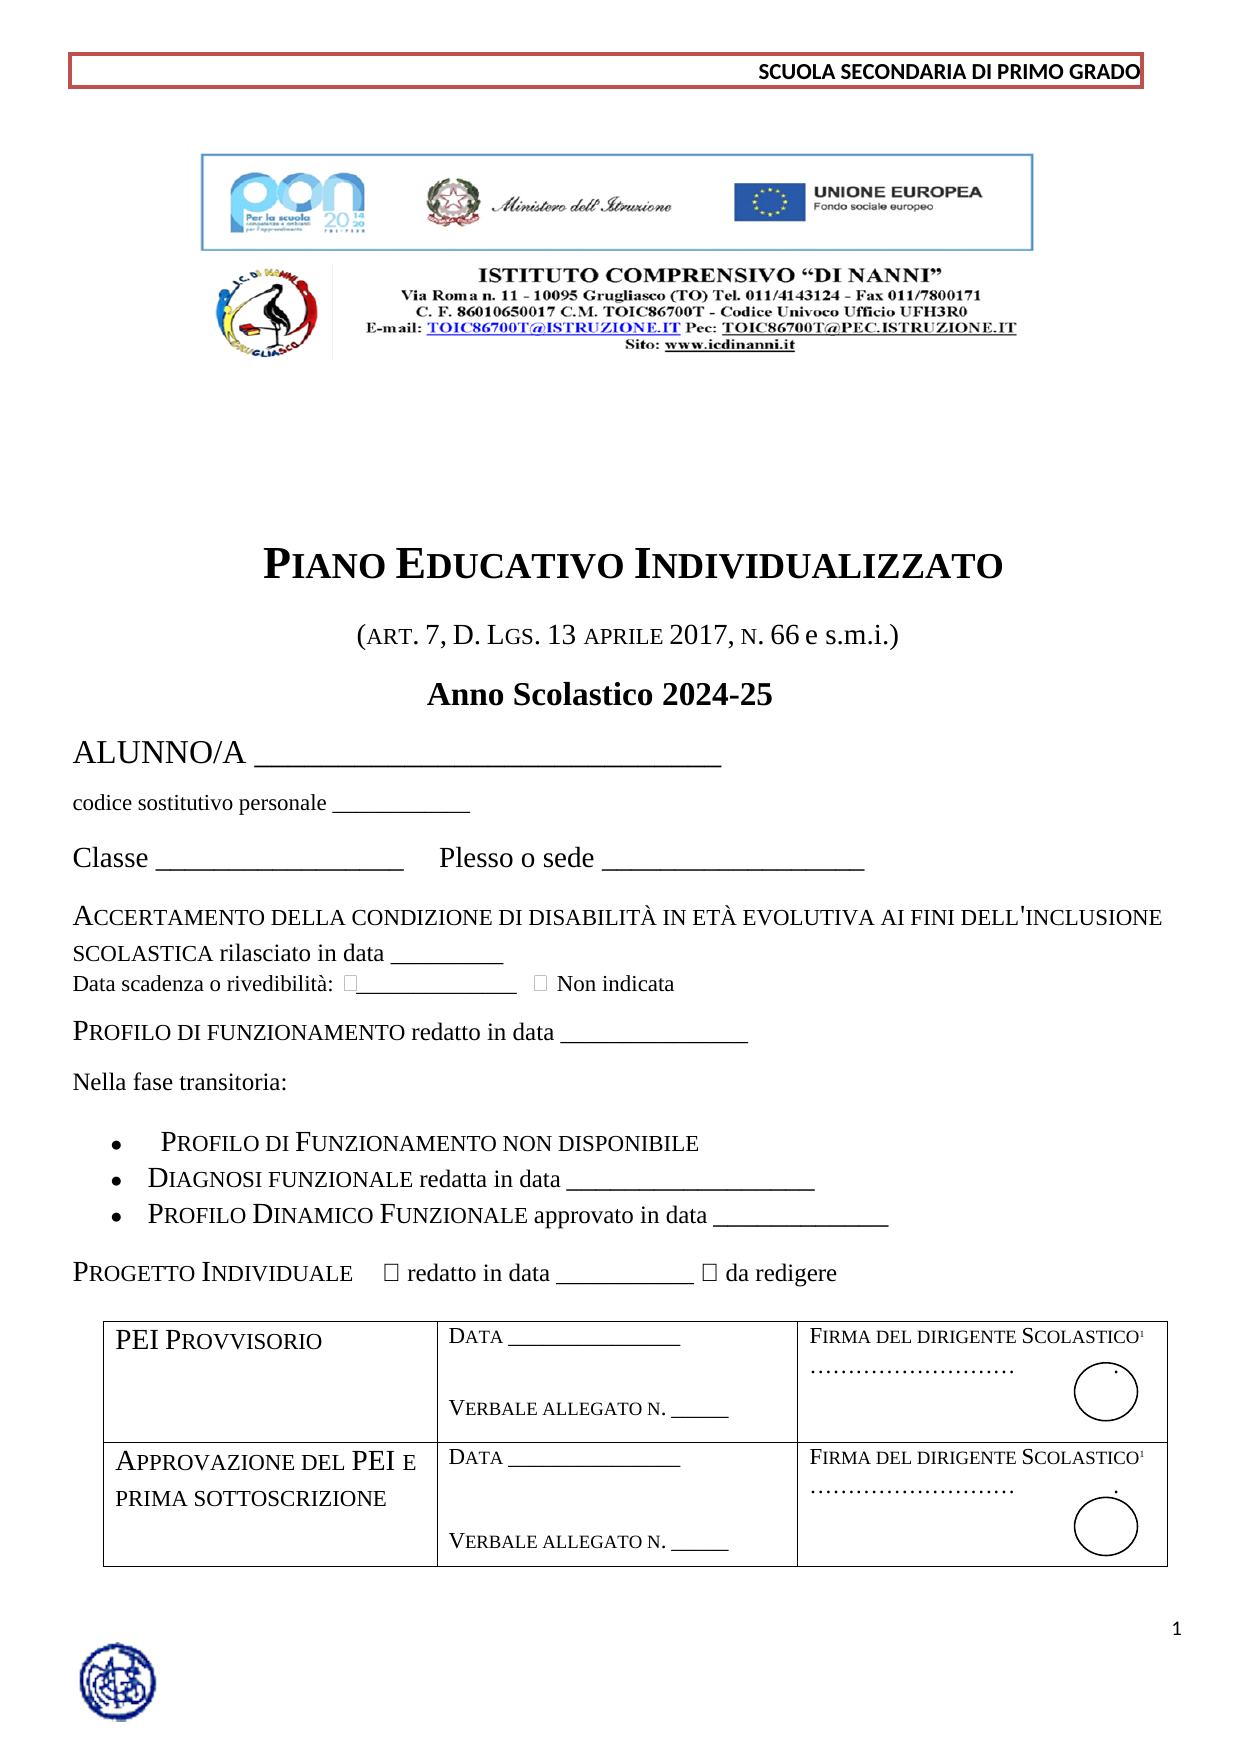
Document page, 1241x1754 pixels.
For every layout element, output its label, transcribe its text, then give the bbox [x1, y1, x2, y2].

picture [78, 1642, 159, 1722]
picture [341, 969, 378, 996]
text SCUOLA SECONDARIA DI PRIMO GRADO [72, 56, 1140, 85]
text ALUNNO/A ____________________________ [72, 732, 1011, 770]
text Classe _________________ Plesso o sede __________________ [72, 840, 1184, 873]
table_header PEI PROVVISORIO [104, 1322, 437, 1442]
text codice sostitutivo personale ____________ [72, 789, 1184, 816]
text (ART. 7, D. LGS. 13 APRILE 2017, N. 66 e s.m.i.) [72, 617, 1183, 651]
table_cell APPROVAZIONE DEL PEI E PRIMA SOTTOSCRIZIONE [104, 1443, 437, 1566]
text Data scadenza o rivedibilità: ______________ Non indicata [72, 970, 341, 996]
table_header DATA _______________ VERBALE ALLEGATO N. _____ [438, 1322, 797, 1442]
table_header FIRMA DEL DIRIGENTE SCOLASTICO1 ……………………… . [798, 1322, 1167, 1442]
text SCOLASTICA rilasciato in data _________ [72, 938, 1184, 967]
text ACCERTAMENTO DELLA CONDIZIONE DI DISABILITÀ IN ETÀ EVOLUTIVA AI FINI DELL'INCLUSIONE [72, 898, 1184, 932]
table_cell DATA _______________ VERBALE ALLEGATO N. _____ [438, 1443, 797, 1566]
list PROFILO DINAMICO FUNZIONALE approvato in data ____________ [110, 1196, 1184, 1230]
table_cell FIRMA DEL DIRIGENTE SCOLASTICO1 ……………………… . [798, 1443, 1167, 1566]
list PROFILO DI FUNZIONAMENTO NON DISPONIBILE [110, 1124, 1184, 1157]
text PIANO EDUCATIVO INDIVIDUALIZZATO [102, 535, 1165, 588]
list DIAGNOSI FUNZIONALE redatta in data _________________ [110, 1160, 1184, 1194]
text Nella fase transitoria: [72, 1067, 1184, 1096]
text Anno Scolastico 2024-25 [74, 674, 1011, 713]
text Data scadenza o rivedibilità: ______________ Non indicata [567, 970, 777, 996]
text PROFILO DI FUNZIONAMENTO redatto in data _______________ [72, 1013, 777, 1046]
text PROGETTO INDIVIDUALE  redatto in data ___________  da redigere [72, 1254, 1184, 1287]
picture [531, 969, 567, 996]
picture [162, 142, 1074, 361]
text Data scadenza o rivedibilità: ______________ Non indicata [378, 970, 531, 996]
